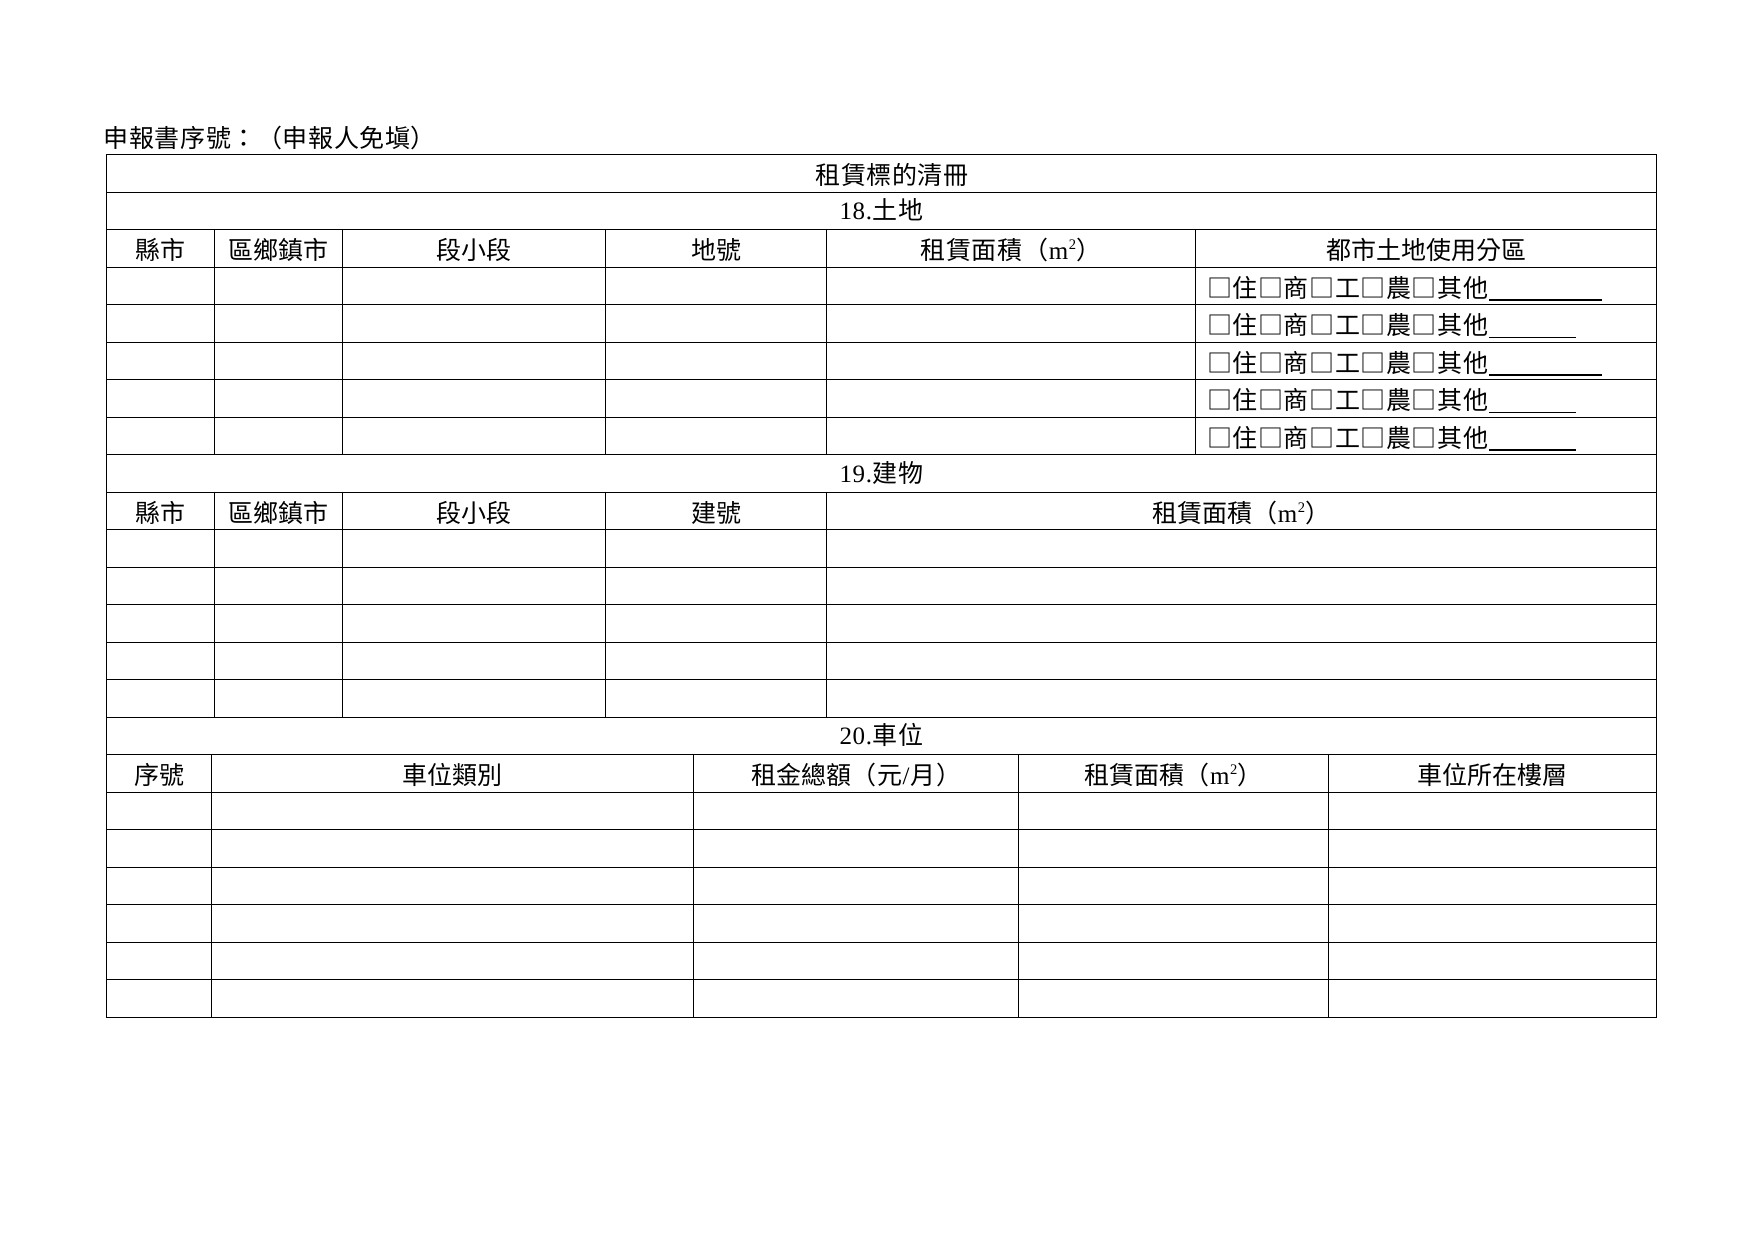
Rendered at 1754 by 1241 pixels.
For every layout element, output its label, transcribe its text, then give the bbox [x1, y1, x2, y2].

table_cell [827, 643, 1656, 679]
table_cell [1019, 943, 1328, 979]
table_cell [107, 380, 214, 417]
table_cell [107, 643, 214, 679]
table_cell [212, 830, 693, 867]
table_cell [1329, 830, 1656, 867]
table_cell [606, 268, 826, 304]
table_cell □住□商□工□農□其他 [1196, 418, 1656, 454]
table_cell [1329, 943, 1656, 979]
table_cell [606, 418, 826, 454]
table_cell □住□商□工□農□其他 [1196, 380, 1656, 417]
table_cell [107, 305, 214, 342]
table_cell [827, 380, 1195, 417]
table_cell 段小段 [343, 230, 605, 267]
table_cell [107, 268, 214, 304]
table_cell [215, 418, 342, 454]
table_cell 19.建物 [107, 455, 1656, 492]
table_cell 區鄉鎮市 [215, 230, 342, 267]
table_cell 都市土地使用分區 [1196, 230, 1656, 267]
table_cell [827, 343, 1195, 379]
table_cell [1329, 868, 1656, 904]
table_cell [343, 418, 605, 454]
table_cell [215, 343, 342, 379]
table_cell 區鄉鎮市 [215, 493, 342, 529]
table_cell 租賃面積（m2） [1019, 755, 1328, 792]
table_cell [212, 793, 693, 829]
table_cell [107, 793, 211, 829]
table_cell [694, 830, 1018, 867]
table_cell [215, 268, 342, 304]
table_cell [1019, 905, 1328, 942]
table_cell [212, 943, 693, 979]
table_cell [107, 980, 211, 1017]
table_cell [107, 530, 214, 567]
table_cell [107, 830, 211, 867]
table_cell [1019, 868, 1328, 904]
table_cell [827, 305, 1195, 342]
table_cell 租賃面積（m2） [827, 230, 1195, 267]
table_cell [606, 643, 826, 679]
table_cell [107, 905, 211, 942]
table_cell 縣市 [107, 230, 214, 267]
table_cell 縣市 [107, 493, 214, 529]
table_cell [694, 793, 1018, 829]
table_cell [1019, 980, 1328, 1017]
table_cell [606, 530, 826, 567]
table_cell [1329, 793, 1656, 829]
table_cell [107, 943, 211, 979]
table_cell [212, 905, 693, 942]
table_cell [215, 380, 342, 417]
table_cell [215, 305, 342, 342]
table_cell [215, 605, 342, 642]
table_cell [827, 530, 1656, 567]
table_cell [606, 680, 826, 717]
table_header 租賃標的清冊 [107, 155, 1656, 192]
table_cell [827, 418, 1195, 454]
table_cell [343, 530, 605, 567]
table_cell [694, 868, 1018, 904]
table_cell [343, 605, 605, 642]
table_cell [1329, 980, 1656, 1017]
table_cell 車位類別 [212, 755, 693, 792]
table_cell 段小段 [343, 493, 605, 529]
table_cell [107, 343, 214, 379]
table_cell [343, 343, 605, 379]
table_cell [827, 680, 1656, 717]
table_cell [107, 868, 211, 904]
table_cell 18.土地 [107, 193, 1656, 229]
table_cell [215, 680, 342, 717]
table_cell [827, 605, 1656, 642]
table_cell [606, 343, 826, 379]
table_cell [606, 305, 826, 342]
table_cell [694, 943, 1018, 979]
table_cell [343, 568, 605, 604]
table_cell [827, 568, 1656, 604]
table_cell 車位所在樓層 [1329, 755, 1656, 792]
table_cell [606, 605, 826, 642]
table_cell [107, 568, 214, 604]
table_cell 租金總額（元/月） [694, 755, 1018, 792]
table_cell [343, 680, 605, 717]
table_cell [827, 268, 1195, 304]
table_cell 租賃面積（m2） [827, 493, 1656, 529]
text 申報書序號：（申報人免塡） [103, 118, 1636, 154]
table_cell □住□商□工□農□其他 [1196, 268, 1656, 304]
table_cell [1019, 793, 1328, 829]
table_cell [1019, 830, 1328, 867]
table_cell [212, 980, 693, 1017]
table_cell [215, 530, 342, 567]
table_cell [694, 980, 1018, 1017]
table_cell 20.車位 [107, 718, 1656, 754]
table_cell □住□商□工□農□其他 [1196, 343, 1656, 379]
table_cell [343, 643, 605, 679]
table_cell □住□商□工□農□其他 [1196, 305, 1656, 342]
table_cell [1329, 905, 1656, 942]
table_cell 地號 [606, 230, 826, 267]
table_cell [694, 905, 1018, 942]
table_cell [107, 680, 214, 717]
table_cell [343, 305, 605, 342]
table_cell [343, 380, 605, 417]
table_cell [215, 568, 342, 604]
table_cell [606, 380, 826, 417]
table_cell [107, 605, 214, 642]
table_cell [215, 643, 342, 679]
table_cell 建號 [606, 493, 826, 529]
table_cell [212, 868, 693, 904]
table_cell [107, 418, 214, 454]
table_cell 序號 [107, 755, 211, 792]
table_cell [343, 268, 605, 304]
table_cell [606, 568, 826, 604]
